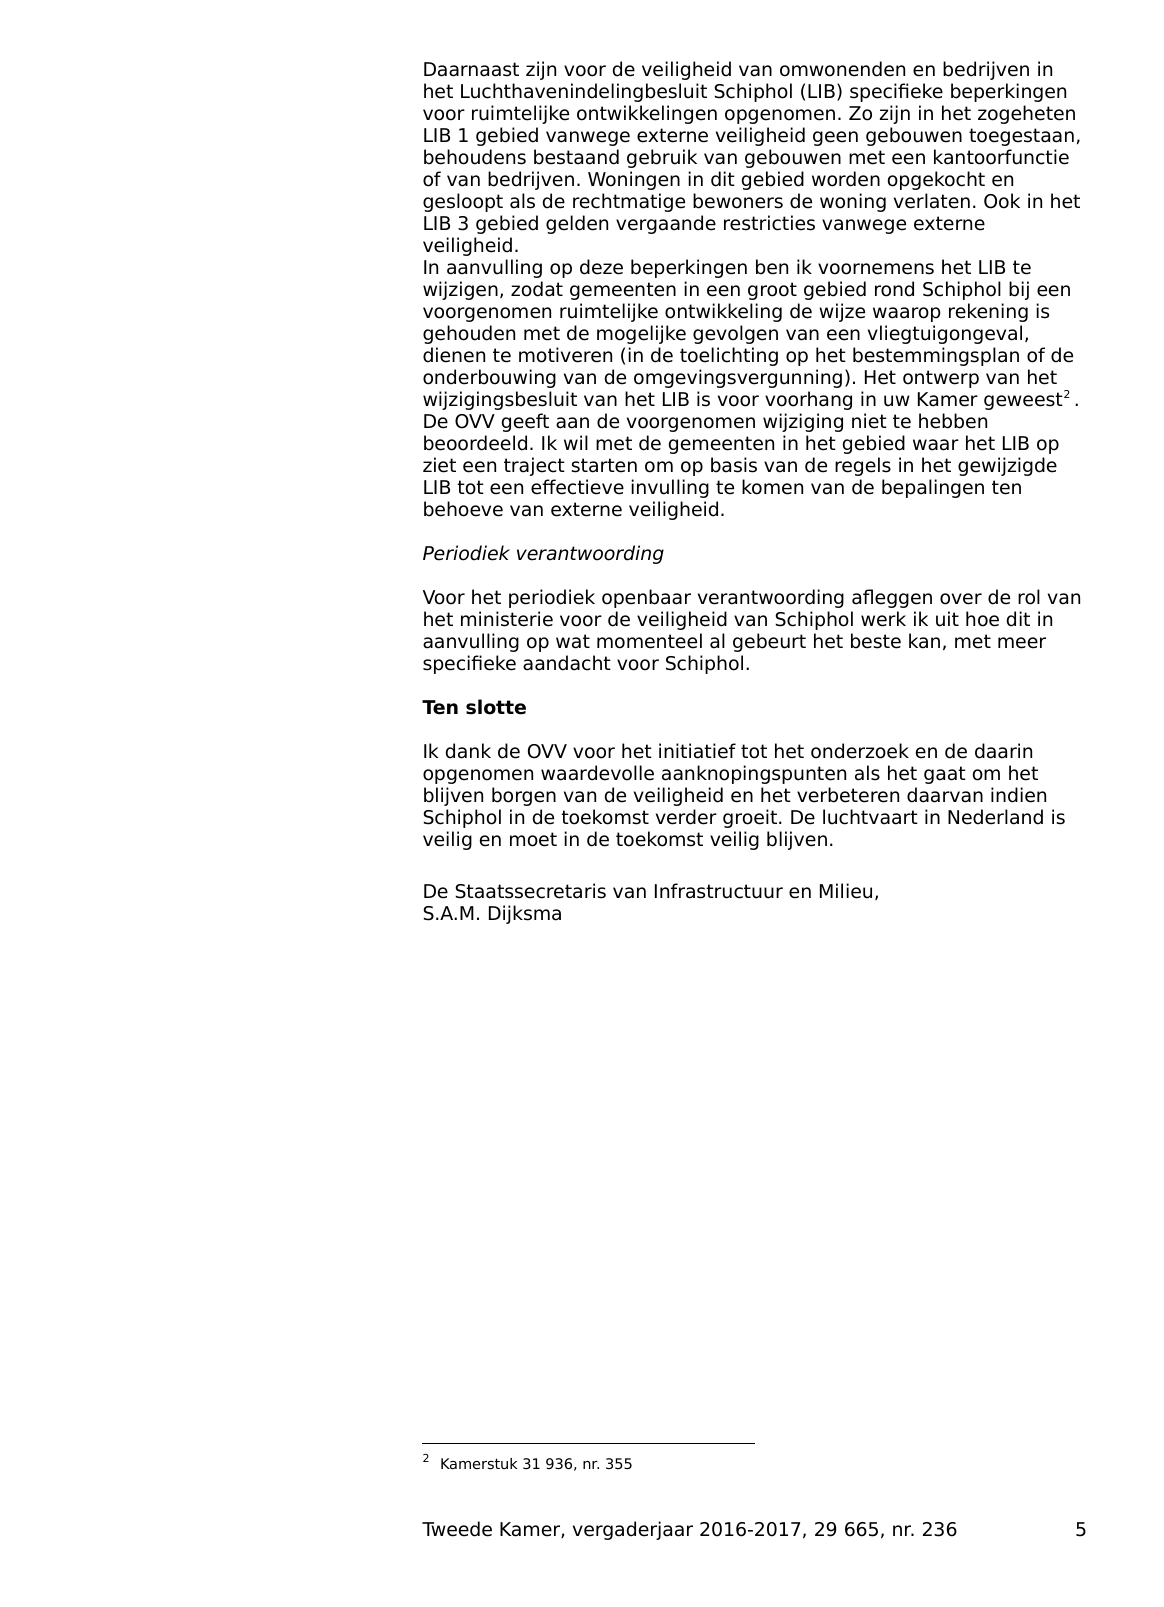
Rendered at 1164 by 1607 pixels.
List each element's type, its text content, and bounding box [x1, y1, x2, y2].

text Kamerstuk 31 936, nr. 355 [422, 1452, 1087, 1474]
subtitle Ten slotte [422, 697, 1087, 719]
text De Staatssecretaris van Infrastructuur en Milieu, S.A.M. Dijksma [422, 881, 1087, 925]
text Ik dank de OVV voor het initiatief tot het onderzoek en de daarin opgenomen waardevolle aanknopingspunten als het gaat om het blijven borgen van de veiligheid en het verbeteren daarvan indien Schiphol in de toekomst verder groeit. De luchtvaart in Nederland is veilig en moet in de toekomst veilig blijven. [422, 741, 1087, 851]
text Voor het periodiek openbaar verantwoording afleggen over de rol van het ministerie voor de veiligheid van Schiphol werk ik uit hoe dit in aanvulling op wat momenteel al gebeurt het beste kan, met meer specifieke aandacht voor Schiphol. [422, 587, 1087, 675]
text In aanvulling op deze beperkingen ben ik voornemens het LIB te wijzigen, zodat gemeenten in een groot gebied rond Schiphol bij een voorgenomen ruimtelijke ontwikkeling de wijze waarop rekening is gehouden met de mogelijke gevolgen van een vliegtuigongeval, dienen te motiveren (in de toelichting op het bestemmingsplan of de onderbouwing van de omgevingsvergunning). Het ontwerp van het wijzigingsbesluit van het LIB is voor voorhang in uw Kamer geweest. De OVV geeft aan de voorgenomen wijziging niet te hebben beoordeeld. Ik wil met de gemeenten in het gebied waar het LIB op ziet een traject starten om op basis van de regels in het gewijzigde LIB tot een effectieve invulling te komen van de bepalingen ten behoeve van externe veiligheid. [422, 257, 1087, 521]
subtitle Periodiek verantwoording [422, 543, 1087, 565]
text Daarnaast zijn voor de veiligheid van omwonenden en bedrijven in het Luchthavenindelingbesluit Schiphol (LIB) specifieke beperkingen voor ruimtelijke ontwikkelingen opgenomen. Zo zijn in het zogeheten LIB 1 gebied vanwege externe veiligheid geen gebouwen toegestaan, behoudens bestaand gebruik van gebouwen met een kantoorfunctie of van bedrijven. Woningen in dit gebied worden opgekocht en gesloopt als de rechtmatige bewoners de woning verlaten. Ook in het LIB 3 gebied gelden vergaande restricties vanwege externe veiligheid. [422, 59, 1087, 257]
